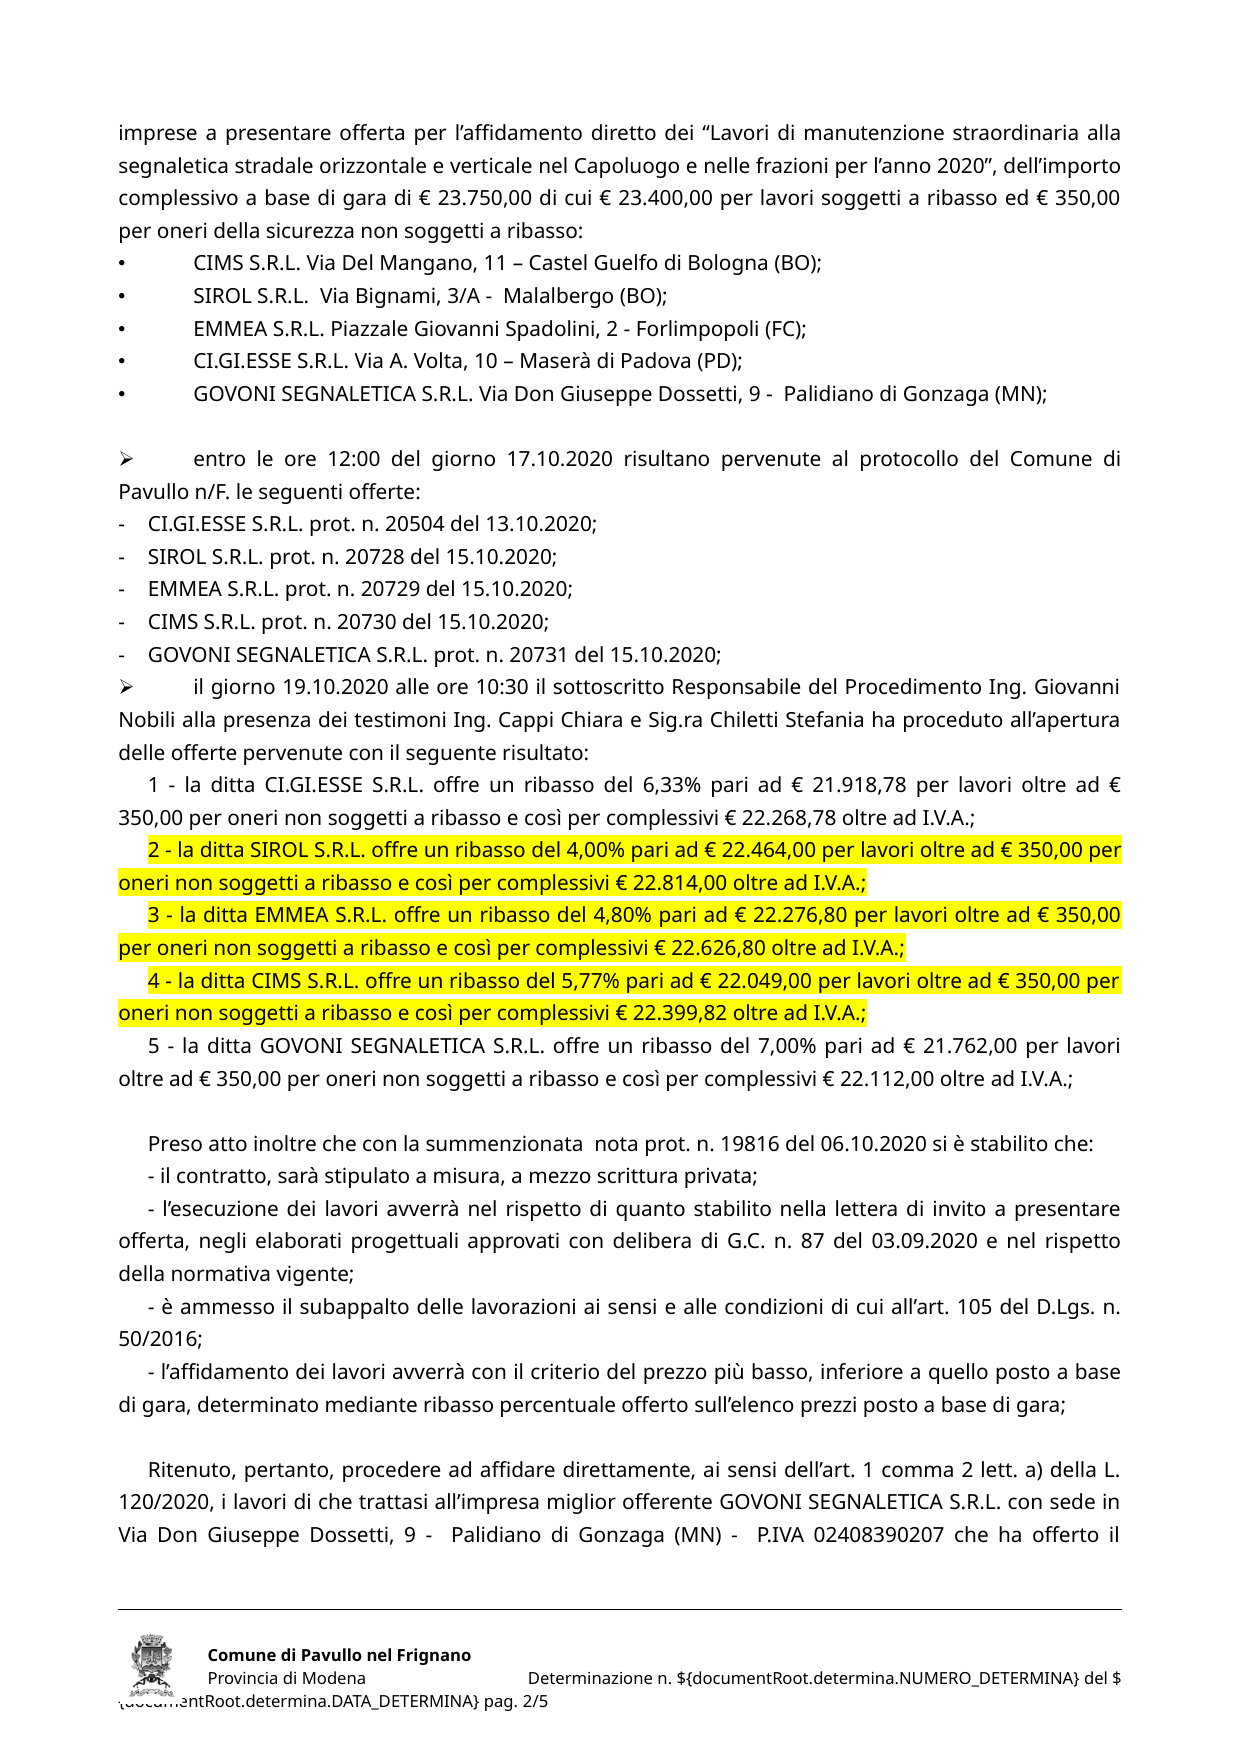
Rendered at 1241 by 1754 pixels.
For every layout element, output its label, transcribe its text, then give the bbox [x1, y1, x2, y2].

list EMMEA S.R.L. prot. n. 20729 del 15.10.2020; [118, 574, 1122, 603]
text - il contratto, sarà stipulato a misura, a mezzo scrittura privata; [118, 1161, 1122, 1190]
list imprese a presentare offerta per l’affidamento diretto dei “Lavori di manutenzione straordinaria alla segnaletica stradale orizzontale e verticale nel Capoluogo e nelle frazioni per l’anno 2020”, dell’importo complessivo a base di gara di € 23.750,00 di cui € 23.400,00 per lavori soggetti a ribasso ed € 350,00 per oneri della sicurezza non soggetti a ribasso: [118, 118, 1122, 244]
list GOVONI SEGNALETICA S.R.L. prot. n. 20731 del 15.10.2020; [118, 640, 1122, 668]
list EMMEA S.R.L. Piazzale Giovanni Spadolini, 2 - Forlimpopoli (FC); [118, 314, 1122, 342]
text 4 - la ditta CIMS S.R.L. offre un ribasso del 5,77% pari ad € 22.049,00 per lavori oltre ad € 350,00 per oneri non soggetti a ribasso e così per complessivi € 22.399,82 oltre ad I.V.A.; [118, 966, 1122, 1027]
list SIROL S.R.L. Via Bignami, 3/A - Malalbergo (BO); [118, 281, 1122, 309]
list il giorno 19.10.2020 alle ore 10:30 il sottoscritto Responsabile del Procedimento Ing. Giovanni Nobili alla presenza dei testimoni Ing. Cappi Chiara e Sig.ra Chiletti Stefania ha proceduto all’apertura delle offerte pervenute con il seguente risultato: [118, 672, 1122, 766]
text 5 - la ditta GOVONI SEGNALETICA S.R.L. offre un ribasso del 7,00% pari ad € 21.762,00 per lavori oltre ad € 350,00 per oneri non soggetti a ribasso e così per complessivi € 22.112,00 oltre ad I.V.A.; [118, 1031, 1122, 1092]
picture [120, 1631, 183, 1704]
list CIMS S.R.L. prot. n. 20730 del 15.10.2020; [118, 607, 1122, 636]
text 1 - la ditta CI.GI.ESSE S.R.L. offre un ribasso del 6,33% pari ad € 21.918,78 per lavori oltre ad € 350,00 per oneri non soggetti a ribasso e così per complessivi € 22.268,78 oltre ad I.V.A.; [118, 770, 1122, 831]
text Preso atto inoltre che con la summenzionata nota prot. n. 19816 del 06.10.2020 si è stabilito che: [118, 1129, 1122, 1157]
list entro le ore 12:00 del giorno 17.10.2020 risultano pervenute al protocollo del Comune di Pavullo n/F. le seguenti offerte: [118, 444, 1122, 505]
list GOVONI SEGNALETICA S.R.L. Via Don Giuseppe Dossetti, 9 - Palidiano di Gonzaga (MN); [118, 379, 1122, 407]
text - l’esecuzione dei lavori avverrà nel rispetto di quanto stabilito nella lettera di invito a presentare offerta, negli elaborati progettuali approvati con delibera di G.C. n. 87 del 03.09.2020 e nel rispetto della normativa vigente; [118, 1194, 1122, 1288]
list CI.GI.ESSE S.R.L. prot. n. 20504 del 13.10.2020; [118, 509, 1122, 538]
text - l’affidamento dei lavori avverrà con il criterio del prezzo più basso, inferiore a quello posto a base di gara, determinato mediante ribasso percentuale offerto sull’elenco prezzi posto a base di gara; [118, 1357, 1122, 1418]
text 3 - la ditta EMMEA S.R.L. offre un ribasso del 4,80% pari ad € 22.276,80 per lavori oltre ad € 350,00 per oneri non soggetti a ribasso e così per complessivi € 22.626,80 oltre ad I.V.A.; [118, 901, 1122, 962]
text - è ammesso il subappalto delle lavorazioni ai sensi e alle condizioni di cui all’art. 105 del D.Lgs. n. 50/2016; [118, 1292, 1122, 1353]
text Ritenuto, pertanto, procedere ad affidare direttamente, ai sensi dell’art. 1 comma 2 lett. a) della L. 120/2020, i lavori di che trattasi all’impresa miglior offerente GOVONI SEGNALETICA S.R.L. con sede in Via Don Giuseppe Dossetti, 9 - Palidiano di Gonzaga (MN) - P.IVA 02408390207 che ha offerto il [118, 1455, 1122, 1548]
list SIROL S.R.L. prot. n. 20728 del 15.10.2020; [118, 542, 1122, 570]
text 2 - la ditta SIROL S.R.L. offre un ribasso del 4,00% pari ad € 22.464,00 per lavori oltre ad € 350,00 per oneri non soggetti a ribasso e così per complessivi € 22.814,00 oltre ad I.V.A.; [118, 835, 1122, 896]
list CI.GI.ESSE S.R.L. Via A. Volta, 10 – Maserà di Padova (PD); [118, 346, 1122, 375]
list CIMS S.R.L. Via Del Mangano, 11 – Castel Guelfo di Bologna (BO); [118, 248, 1122, 277]
